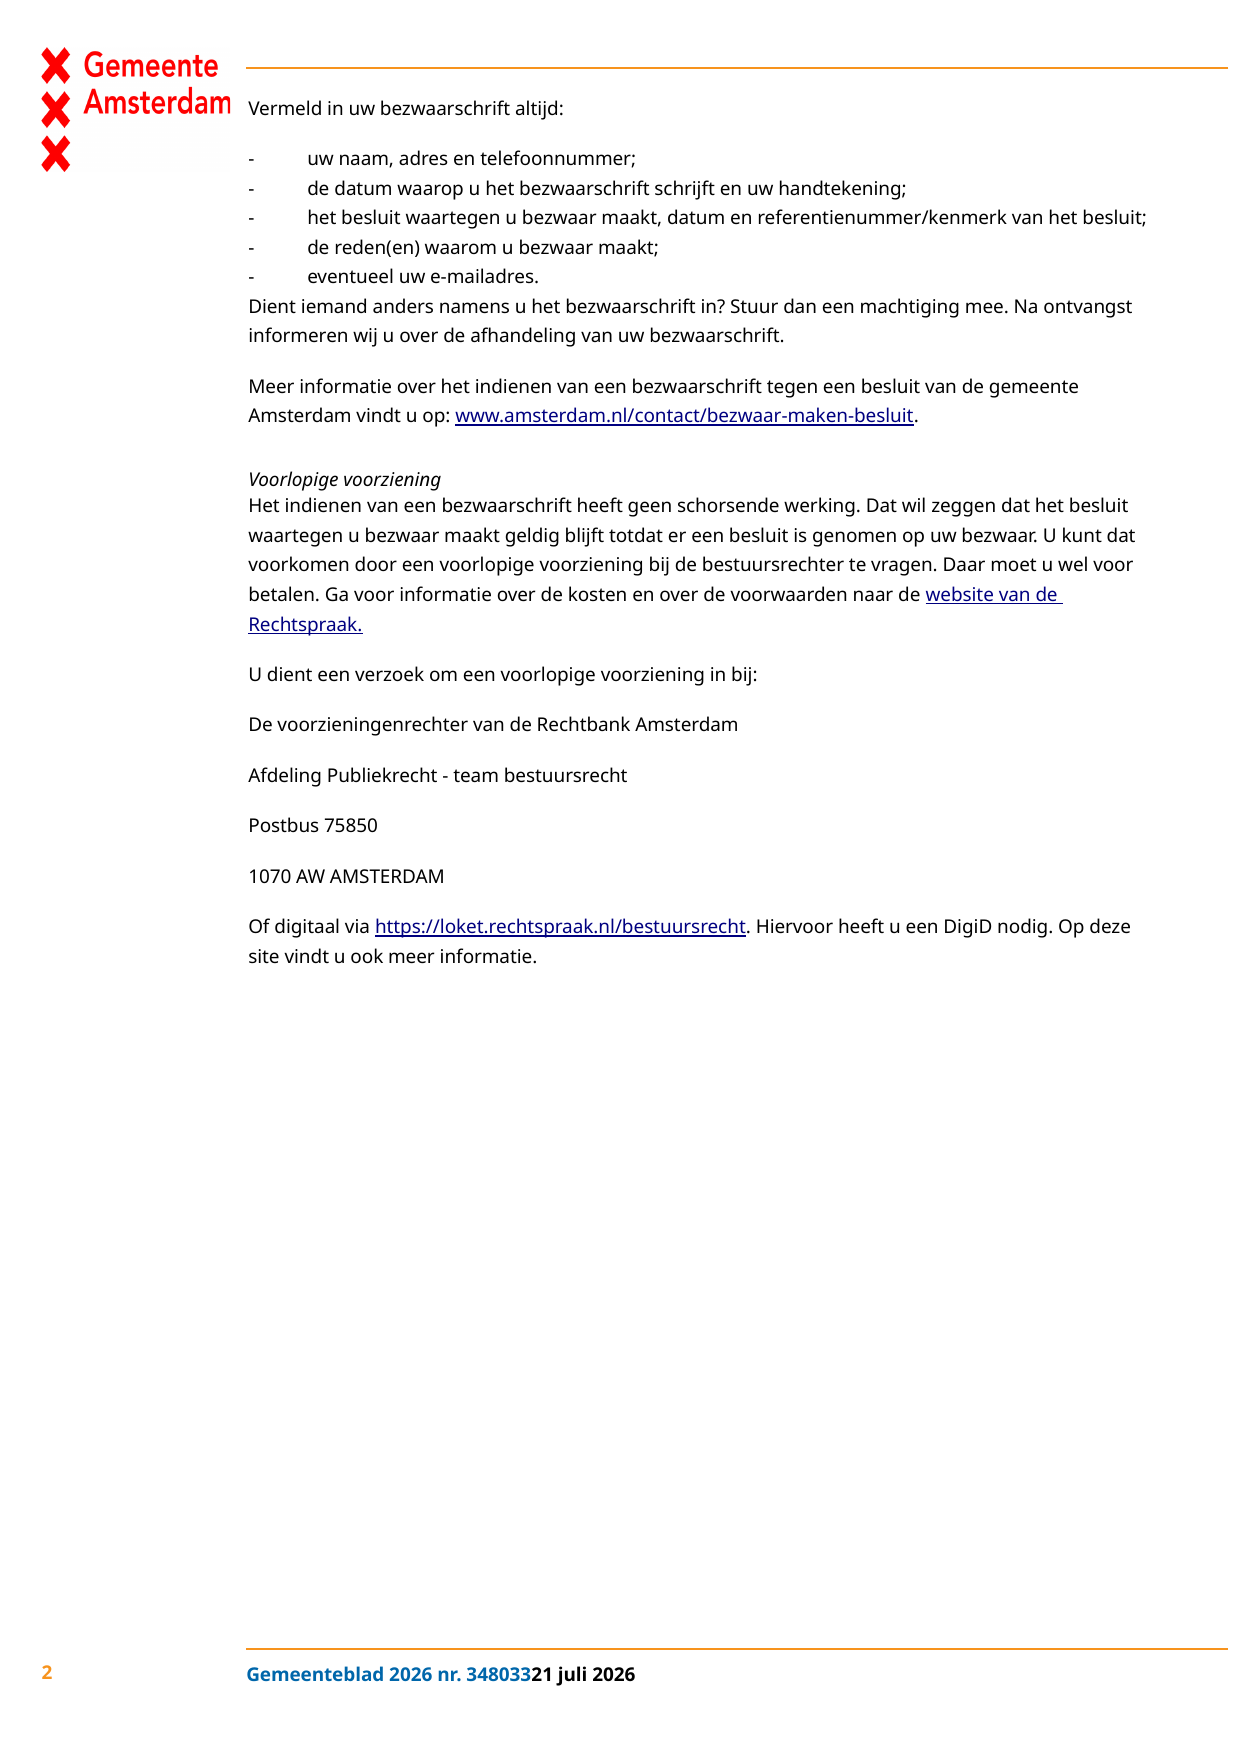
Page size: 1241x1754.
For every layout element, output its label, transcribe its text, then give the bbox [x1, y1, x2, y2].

list het besluit waartegen u bezwaar maakt, datum en referentienummer/kenmerk van het besluit; [248, 204, 1152, 230]
list uw naam, adres en telefoonnummer; [248, 145, 1152, 171]
text Dient iemand anders namens u het bezwaarschrift in? Stuur dan een machtiging mee. Na ontvangst informeren wij u over de afhandeling van uw bezwaarschrift. [248, 293, 1152, 348]
list eventueel uw e-mailadres. [248, 263, 1152, 289]
picture [41, 47, 231, 172]
list de datum waarop u het bezwaarschrift schrijft en uw handtekening; [248, 175, 1152, 201]
text Meer informatie over het indienen van een bezwaarschrift tegen een besluit van de gemeente Amsterdam vindt u op: www.amsterdam.nl/contact/bezwaar-maken-besluit. [248, 373, 1152, 428]
list de reden(en) waarom u bezwaar maakt; [248, 234, 1152, 260]
text U dient een verzoek om een voorlopige voorziening in bij: [248, 661, 1152, 687]
text Voorlopige voorziening [248, 467, 1152, 492]
text De voorzieningenrechter van de Rechtbank Amsterdam [248, 712, 1152, 737]
text 1070 AW AMSTERDAM [248, 863, 1152, 888]
text Afdeling Publiekrecht - team bestuursrecht [248, 762, 1152, 788]
text Vermeld in uw bezwaarschrift altijd: [248, 95, 1152, 121]
text Het indienen van een bezwaarschrift heeft geen schorsende werking. Dat wil zeggen dat het besluit waartegen u bezwaar maakt geldig blijft totdat er een besluit is genomen op uw bezwaar. U kunt dat voorkomen door een voorlopige voorziening bij de bestuursrechter te vragen. Daar moet u wel voor betalen. Ga voor informatie over de kosten en over de voorwaarden naar de website van de Rechtspraak. [248, 492, 1152, 636]
text Of digitaal via https://loket.rechtspraak.nl/bestuursrecht. Hiervoor heeft u een DigiD nodig. Op deze site vindt u ook meer informatie. [248, 913, 1152, 968]
text Postbus 75850 [248, 812, 1152, 838]
